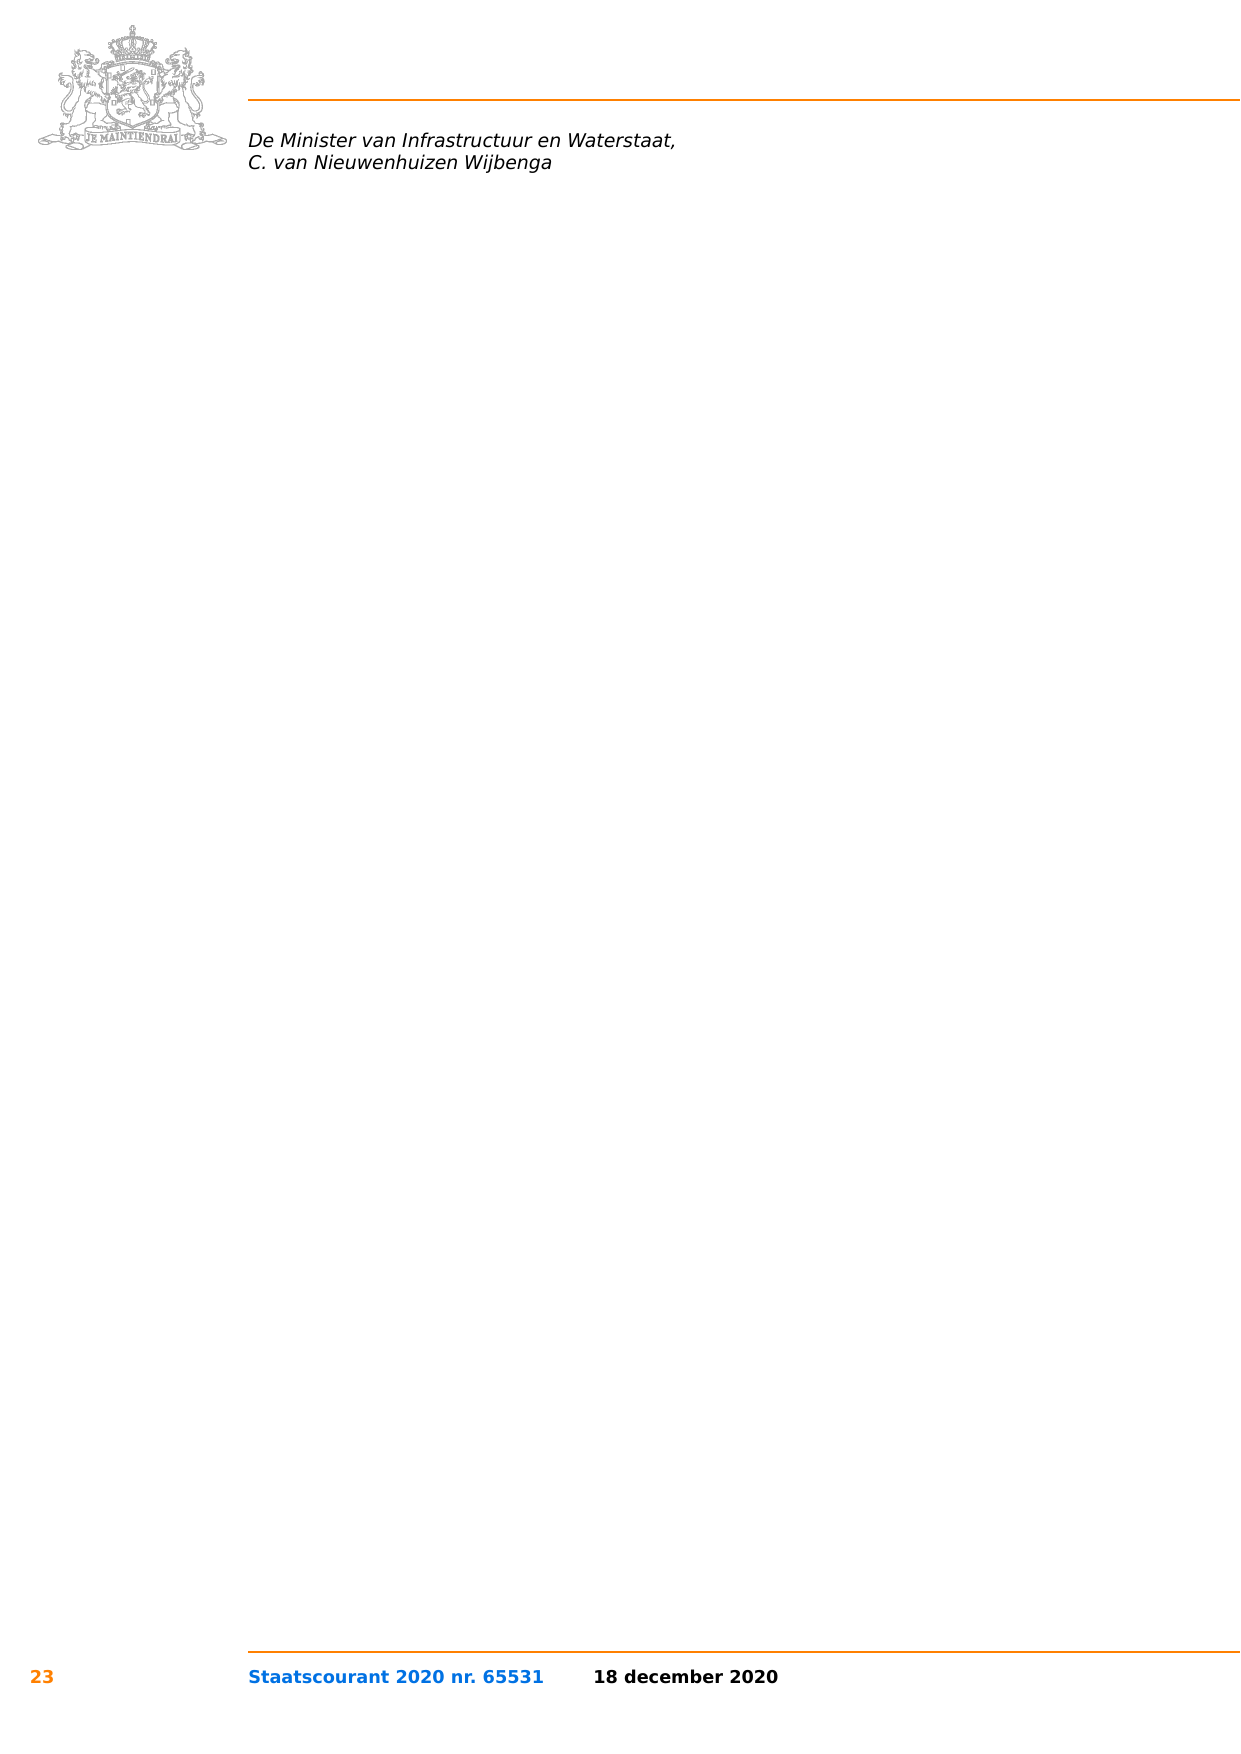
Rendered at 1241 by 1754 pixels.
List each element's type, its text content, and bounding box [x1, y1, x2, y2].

picture [38, 25, 227, 150]
text De Minister van Infrastructuur en Waterstaat, C. van Nieuwenhuizen Wijbenga [248, 130, 1163, 174]
